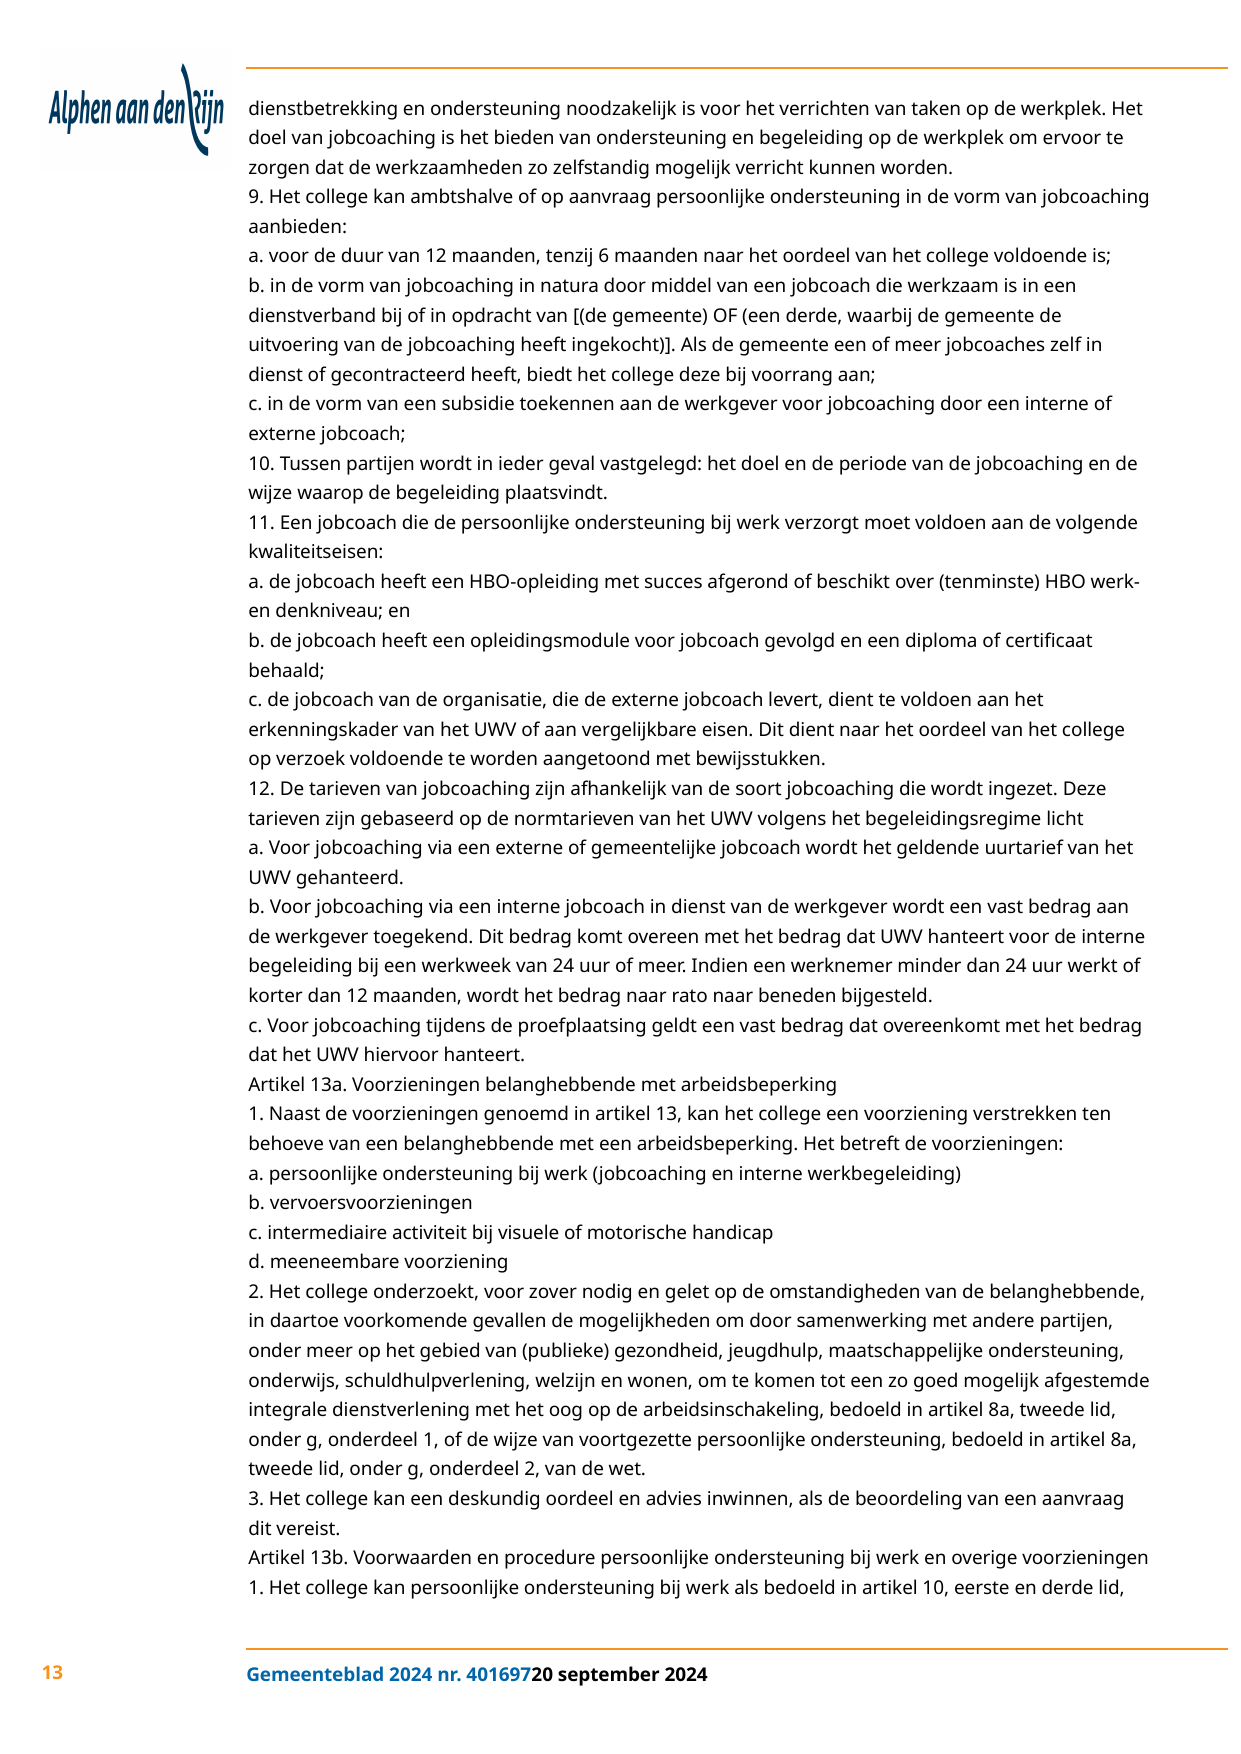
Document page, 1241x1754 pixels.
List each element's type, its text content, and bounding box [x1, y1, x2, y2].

text 10. Tussen partijen wordt in ieder geval vastgelegd: het doel en de periode van de jobcoaching en de wijze waarop de begeleiding plaatsvindt. [248, 450, 1152, 505]
text a. voor de duur van 12 maanden, tenzij 6 maanden naar het oordeel van het college voldoende is; [248, 243, 1152, 268]
picture [41, 47, 231, 172]
text a. persoonlijke ondersteuning bij werk (jobcoaching en interne werkbegeleiding) [248, 1160, 1152, 1186]
text Artikel 13b. Voorwaarden en procedure persoonlijke ondersteuning bij werk en overige voorzieningen [248, 1544, 1152, 1570]
text b. de jobcoach heeft een opleidingsmodule voor jobcoach gevolgd en een diploma of certificaat behaald; [248, 627, 1152, 683]
text d. meeneembare voorziening [248, 1248, 1152, 1274]
text b. vervoersvoorzieningen [248, 1189, 1152, 1215]
text 3. Het college kan een deskundig oordeel en advies inwinnen, als de beoordeling van een aanvraag dit vereist. [248, 1485, 1152, 1541]
text a. Voor jobcoaching via een externe of gemeentelijke jobcoach wordt het geldende uurtarief van het UWV gehanteerd. [248, 834, 1152, 890]
text b. Voor jobcoaching via een interne jobcoach in dienst van de werkgever wordt een vast bedrag aan de werkgever toegekend. Dit bedrag komt overeen met het bedrag dat UWV hanteert voor de interne begeleiding bij een werkweek van 24 uur of meer. Indien een werknemer minder dan 24 uur werkt of korter dan 12 maanden, wordt het bedrag naar rato naar beneden bijgesteld. [248, 893, 1152, 1008]
text c. Voor jobcoaching tijdens de proefplaatsing geldt een vast bedrag dat overeenkomt met het bedrag dat het UWV hiervoor hanteert. [248, 1012, 1152, 1067]
text c. de jobcoach van de organisatie, die de externe jobcoach levert, dient te voldoen aan het erkenningskader van het UWV of aan vergelijkbare eisen. Dit dient naar het oordeel van het college op verzoek voldoende te worden aangetoond met bewijsstukken. [248, 686, 1152, 771]
text 1. Naast de voorzieningen genoemd in artikel 13, kan het college een voorziening verstrekken ten behoeve van een belanghebbende met een arbeidsbeperking. Het betreft de voorzieningen: [248, 1101, 1152, 1156]
text 2. Het college onderzoekt, voor zover nodig en gelet op de omstandigheden van de belanghebbende, in daartoe voorkomende gevallen de mogelijkheden om door samenwerking met andere partijen, onder meer op het gebied van (publieke) gezondheid, jeugdhulp, maatschappelijke ondersteuning, onderwijs, schuldhulpverlening, welzijn en wonen, om te komen tot een zo goed mogelijk afgestemde integrale dienstverlening met het oog op de arbeidsinschakeling, bedoeld in artikel 8a, tweede lid, onder g, onderdeel 1, of de wijze van voortgezette persoonlijke ondersteuning, bedoeld in artikel 8a, tweede lid, onder g, onderdeel 2, van de wet. [248, 1278, 1152, 1481]
text c. in de vorm van een subsidie toekennen aan de werkgever voor jobcoaching door een interne of externe jobcoach; [248, 391, 1152, 446]
text b. in de vorm van jobcoaching in natura door middel van een jobcoach die werkzaam is in een dienstverband bij of in opdracht van [(de gemeente) OF (een derde, waarbij de gemeente de uitvoering van de jobcoaching heeft ingekocht)]. Als de gemeente een of meer jobcoaches zelf in dienst of gecontracteerd heeft, biedt het college deze bij voorrang aan; [248, 272, 1152, 387]
text dienstbetrekking en ondersteuning noodzakelijk is voor het verrichten van taken op de werkplek. Het doel van jobcoaching is het bieden van ondersteuning en begeleiding op de werkplek om ervoor te zorgen dat de werkzaamheden zo zelfstandig mogelijk verricht kunnen worden. [248, 95, 1152, 180]
text c. intermediaire activiteit bij visuele of motorische handicap [248, 1219, 1152, 1245]
text 12. De tarieven van jobcoaching zijn afhankelijk van de soort jobcoaching die wordt ingezet. Deze tarieven zijn gebaseerd op de normtarieven van het UWV volgens het begeleidingsregime licht [248, 775, 1152, 831]
text 11. Een jobcoach die de persoonlijke ondersteuning bij werk verzorgt moet voldoen aan de volgende kwaliteitseisen: [248, 509, 1152, 564]
text 1. Het college kan persoonlijke ondersteuning bij werk als bedoeld in artikel 10, eerste en derde lid, [248, 1574, 1152, 1600]
text a. de jobcoach heeft een HBO-opleiding met succes afgerond of beschikt over (tenminste) HBO werk- en denkniveau; en [248, 568, 1152, 623]
text Artikel 13a. Voorzieningen belanghebbende met arbeidsbeperking [248, 1071, 1152, 1097]
text 9. Het college kan ambtshalve of op aanvraag persoonlijke ondersteuning in de vorm van jobcoaching aanbieden: [248, 183, 1152, 239]
